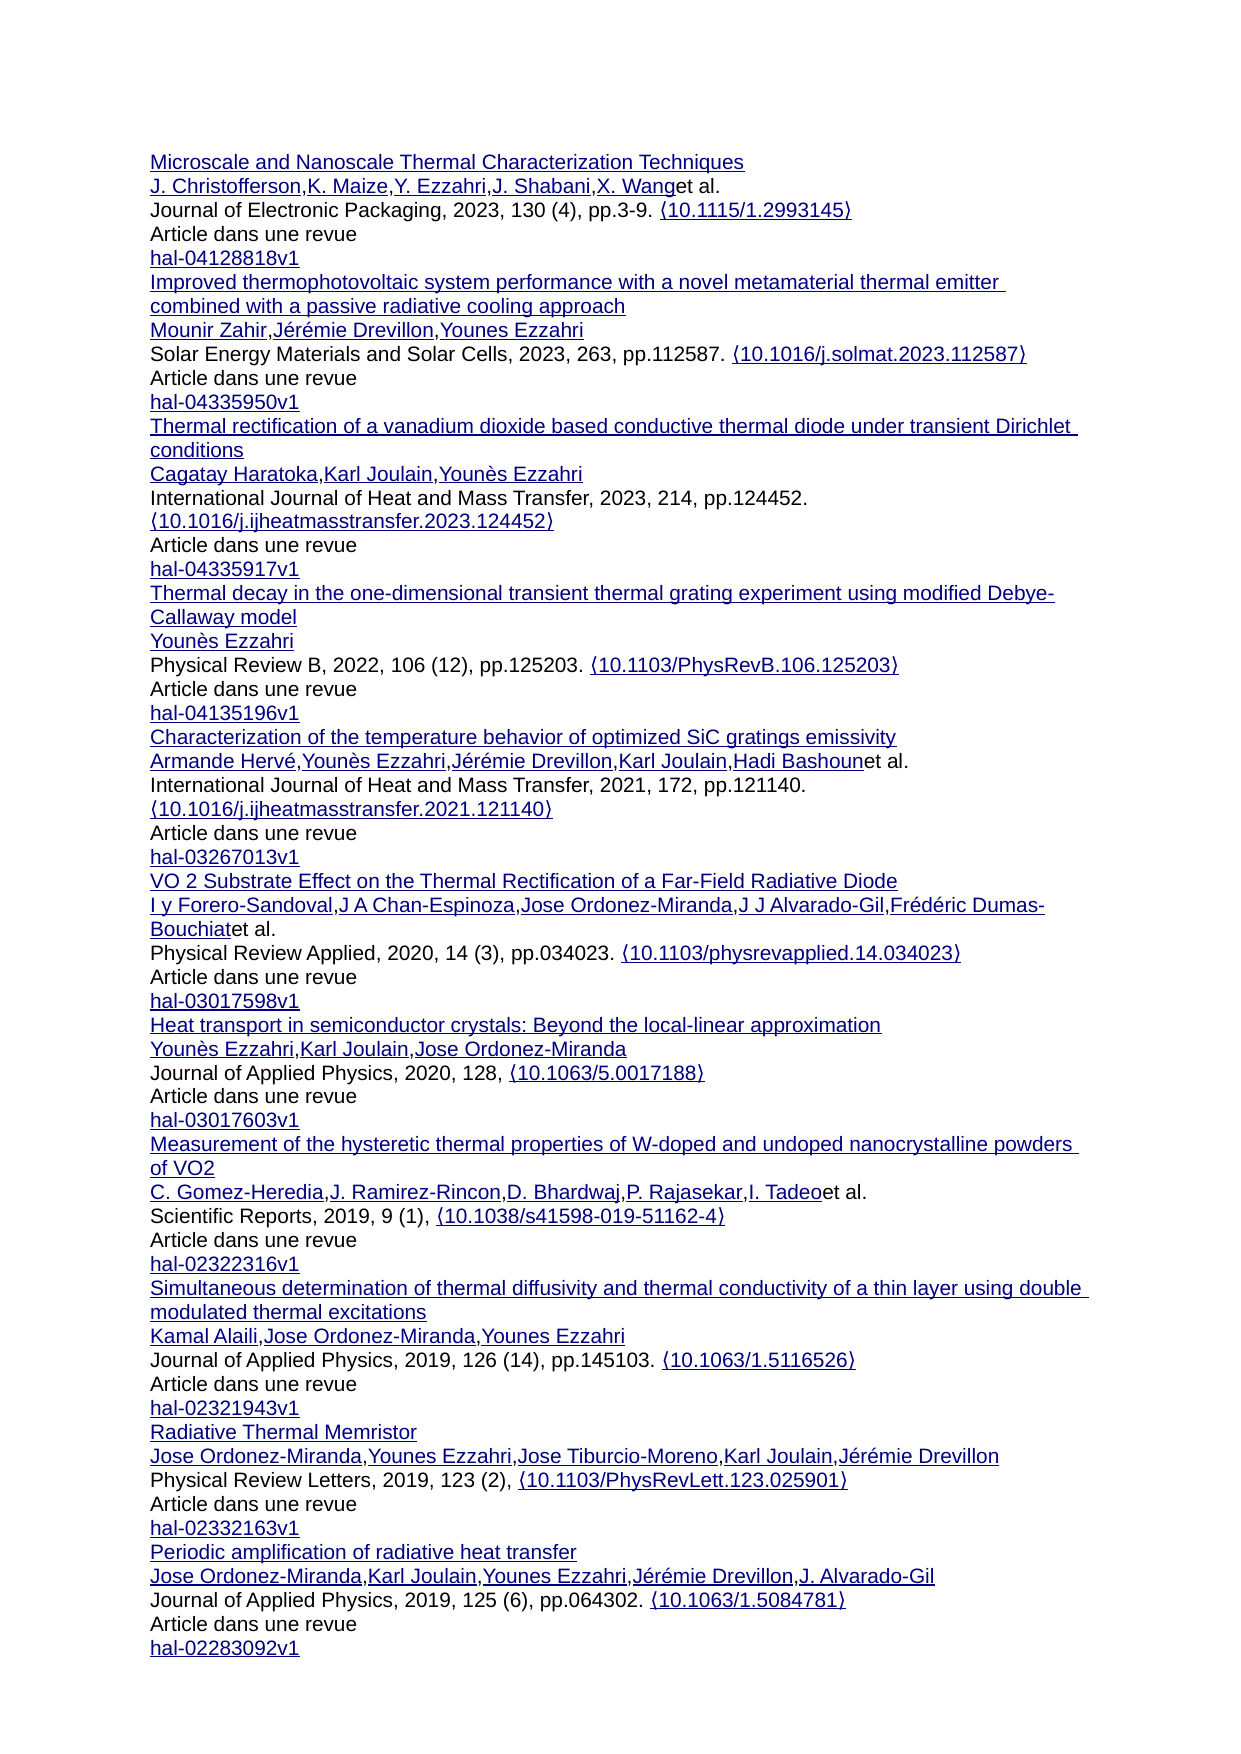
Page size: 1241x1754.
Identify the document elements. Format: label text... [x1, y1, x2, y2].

table_cell Periodic amplification of radiative heat transfer Jose Ordonez-Miranda,Karl Joulain,Younes Ezzahri,Jérémie Drevillon,J. Alvarado-Gil Journal of Applied Physics, 2019, 125 (6), pp.064302. ⟨10.1063/1.5084781⟩ Article dans une revue hal-02283092v1 [150, 1540, 1090, 1659]
table_cell Improved thermophotovoltaic system performance with a novel metamaterial thermal emitter combined with a passive radiative cooling approach Mounir Zahir,Jérémie Drevillon,Younes Ezzahri Solar Energy Materials and Solar Cells, 2023, 263, pp.112587. ⟨10.1016/j.solmat.2023.112587⟩ Article dans une revue hal-04335950v1 [150, 270, 1090, 413]
table_cell Radiative Thermal Memristor Jose Ordonez-Miranda,Younes Ezzahri,Jose Tiburcio-Moreno,Karl Joulain,Jérémie Drevillon Physical Review Letters, 2019, 123 (2), ⟨10.1103/PhysRevLett.123.025901⟩ Article dans une revue hal-02332163v1 [150, 1420, 1090, 1539]
table_cell Measurement of the hysteretic thermal properties of W-doped and undoped nanocrystalline powders of VO2 C. Gomez-Heredia,J. Ramirez-Rincon,D. Bhardwaj,P. Rajasekar,I. Tadeoet al. Scientific Reports, 2019, 9 (1), ⟨10.1038/s41598-019-51162-4⟩ Article dans une revue hal-02322316v1 [150, 1132, 1090, 1276]
table_cell Characterization of the temperature behavior of optimized SiC gratings emissivity Armande Hervé,Younès Ezzahri,Jérémie Drevillon,Karl Joulain,Hadi Bashounet al. International Journal of Heat and Mass Transfer, 2021, 172, pp.121140. ⟨10.1016/j.ijheatmasstransfer.2021.121140⟩ Article dans une revue hal-03267013v1 [150, 725, 1090, 869]
table_cell Thermal rectification of a vanadium dioxide based conductive thermal diode under transient Dirichlet conditions Cagatay Haratoka,Karl Joulain,Younès Ezzahri International Journal of Heat and Mass Transfer, 2023, 214, pp.124452. ⟨10.1016/j.ijheatmasstransfer.2023.124452⟩ Article dans une revue hal-04335917v1 [150, 414, 1090, 581]
table_cell Thermal decay in the one-dimensional transient thermal grating experiment using modified Debye-Callaway model Younès Ezzahri Physical Review B, 2022, 106 (12), pp.125203. ⟨10.1103/PhysRevB.106.125203⟩ Article dans une revue hal-04135196v1 [150, 581, 1090, 725]
table_cell VO 2 Substrate Effect on the Thermal Rectification of a Far-Field Radiative Diode I y Forero-Sandoval,J A Chan-Espinoza,Jose Ordonez-Miranda,J J Alvarado-Gil,Frédéric Dumas-Bouchiatet al. Physical Review Applied, 2020, 14 (3), pp.034023. ⟨10.1103/physrevapplied.14.034023⟩ Article dans une revue hal-03017598v1 [150, 869, 1090, 1012]
table_cell Simultaneous determination of thermal diffusivity and thermal conductivity of a thin layer using double modulated thermal excitations Kamal Alaili,Jose Ordonez-Miranda,Younes Ezzahri Journal of Applied Physics, 2019, 126 (14), pp.145103. ⟨10.1063/1.5116526⟩ Article dans une revue hal-02321943v1 [150, 1276, 1090, 1420]
table_cell Microscale and Nanoscale Thermal Characterization Techniques J. Christofferson,K. Maize,Y. Ezzahri,J. Shabani,X. Wanget al. Journal of Electronic Packaging, 2023, 130 (4), pp.3-9. ⟨10.1115/1.2993145⟩ Article dans une revue hal-04128818v1 [150, 150, 1090, 270]
table_cell Heat transport in semiconductor crystals: Beyond the local-linear approximation Younès Ezzahri,Karl Joulain,Jose Ordonez-Miranda Journal of Applied Physics, 2020, 128, ⟨10.1063/5.0017188⟩ Article dans une revue hal-03017603v1 [150, 1013, 1090, 1132]
